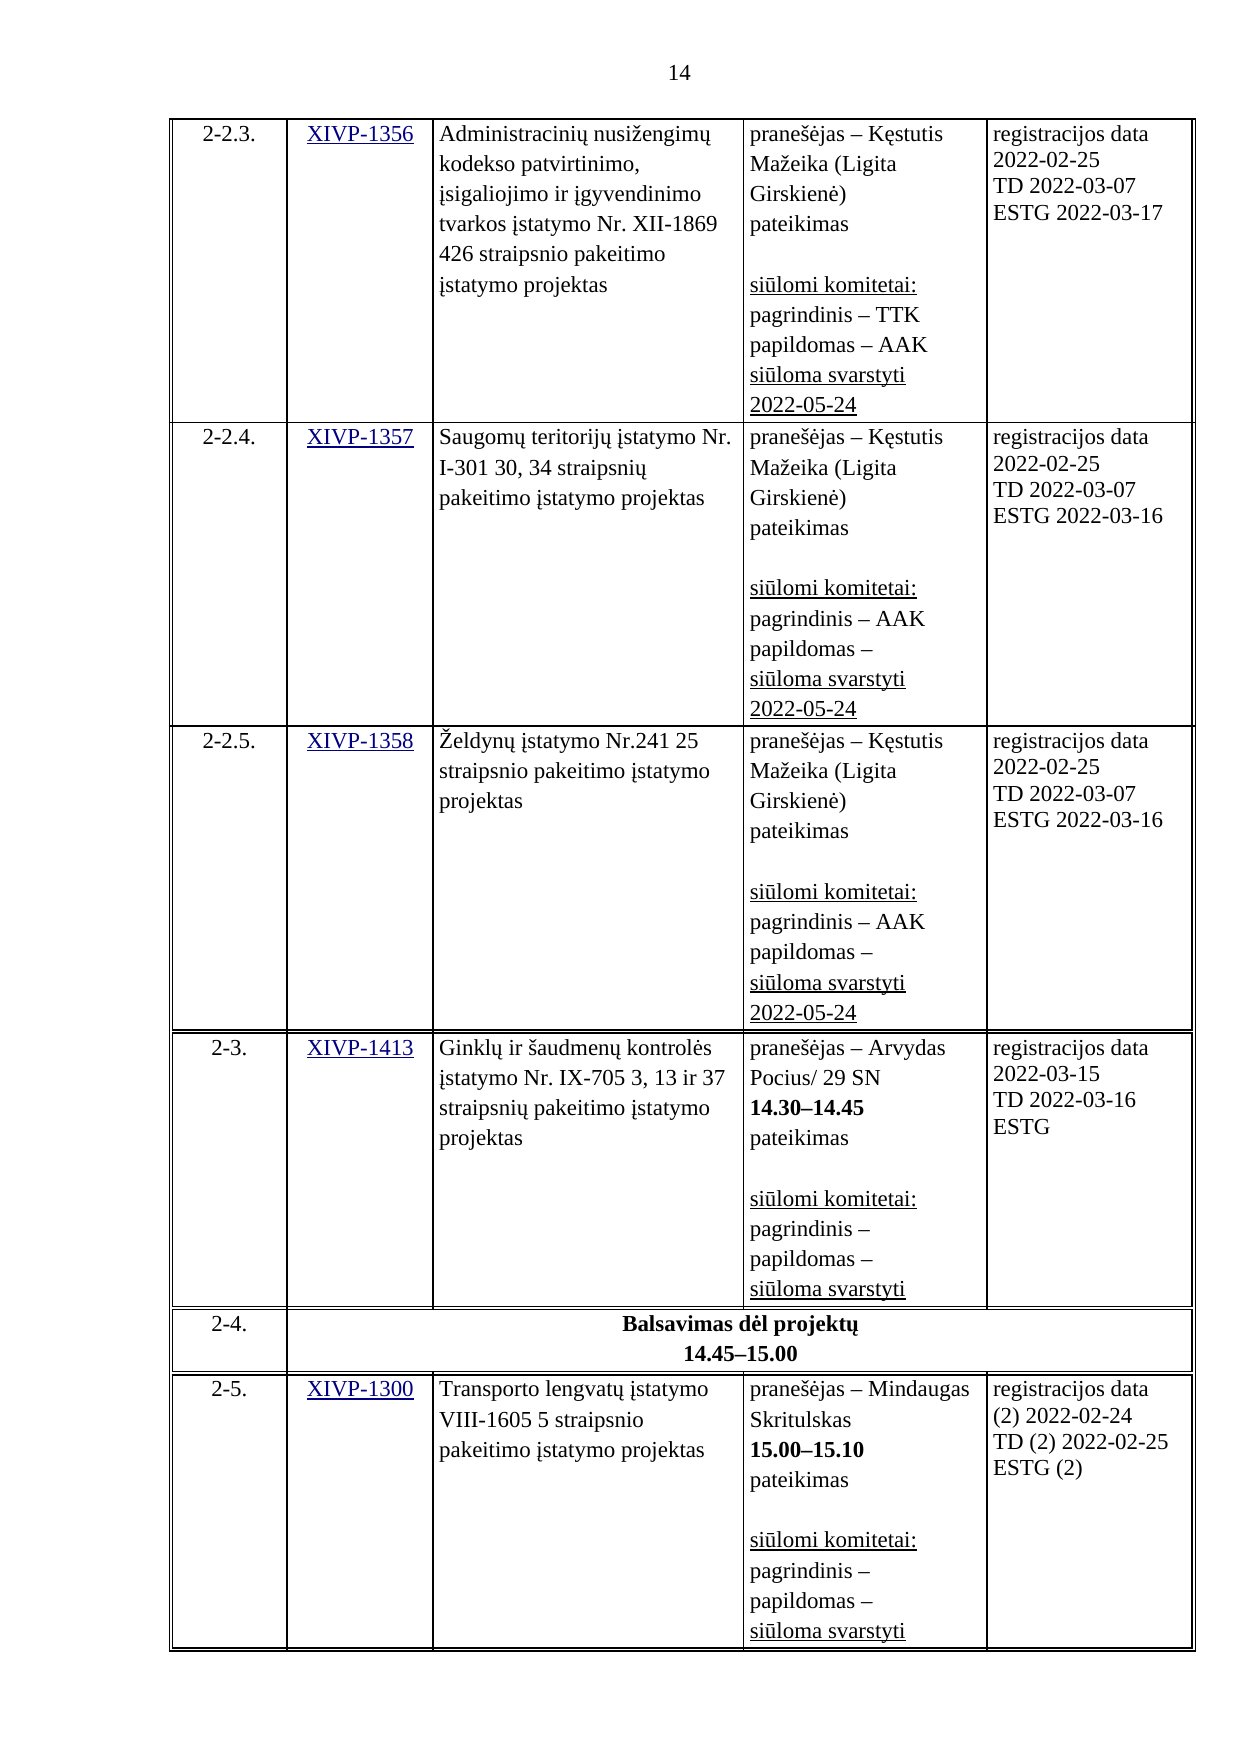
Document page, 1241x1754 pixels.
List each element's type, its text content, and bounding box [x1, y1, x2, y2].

table_cell registracijos data 2022-02-25 TD 2022-03-07 ESTG 2022-03-16 [988, 727, 1191, 1029]
table_cell Ginklų ir šaudmenų kontrolės įstatymo Nr. IX-705 3, 13 ir 37 straipsnių pakeitimo įstatymo projektas [434, 1034, 743, 1306]
table_cell XIVP-1357 [288, 423, 432, 725]
table_cell Administracinių nusižengimų kodekso patvirtinimo, įsigaliojimo ir įgyvendinimo tvarkos įstatymo Nr. XII-1869 426 straipsnio pakeitimo įstatymo projektas [434, 120, 743, 422]
table_cell 2-3. [173, 1034, 286, 1306]
table_cell 2-4. [173, 1310, 286, 1371]
table_cell 2-5. [173, 1376, 286, 1647]
table_cell XIVP-1413 [288, 1034, 432, 1306]
table_cell pranešėjas – Mindaugas Skritulskas 15.00–15.10 pateikimas siūlomi komitetai: pagrindinis – papildomas – siūloma svarstyti [744, 1376, 986, 1647]
table_cell [1196, 1371, 1240, 1647]
table_cell registracijos data 2022-03-15 TD 2022-03-16 ESTG [988, 1034, 1191, 1306]
table_cell pranešėjas – Kęstutis Mažeika (Ligita Girskienė) pateikimas siūlomi komitetai: pagrindinis – AAK papildomas – siūloma svarstyti 2022-05-24 [744, 423, 986, 725]
table_cell [1196, 1306, 1240, 1371]
table_cell XIVP-1356 [288, 120, 432, 422]
table_cell [1196, 118, 1240, 422]
table_cell XIVP-1358 [288, 727, 432, 1029]
table_cell 2-2.5. [173, 727, 286, 1029]
table_cell 2-2.4. [173, 423, 286, 725]
table_cell registracijos data (2) 2022-02-24 TD (2) 2022-02-25 ESTG (2) [988, 1376, 1191, 1647]
table_cell Želdynų įstatymo Nr.241 25 straipsnio pakeitimo įstatymo projektas [434, 727, 743, 1029]
table_cell [1196, 725, 1240, 1029]
table_cell [1196, 422, 1240, 725]
table_cell Saugomų teritorijų įstatymo Nr. I-301 30, 34 straipsnių pakeitimo įstatymo projektas [434, 423, 743, 725]
table_cell pranešėjas – Kęstutis Mažeika (Ligita Girskienė) pateikimas siūlomi komitetai: pagrindinis – TTK papildomas – AAK siūloma svarstyti 2022-05-24 [744, 120, 986, 422]
table_cell pranešėjas – Arvydas Pocius/ 29 SN 14.30–14.45 pateikimas siūlomi komitetai: pagrindinis – papildomas – siūloma svarstyti [744, 1034, 986, 1306]
table_cell Balsavimas dėl projektų 14.45–15.00 [288, 1310, 1191, 1371]
table_cell [1196, 1029, 1240, 1306]
table_cell 2-2.3. [173, 120, 286, 422]
table_cell pranešėjas – Kęstutis Mažeika (Ligita Girskienė) pateikimas siūlomi komitetai: pagrindinis – AAK papildomas – siūloma svarstyti 2022-05-24 [744, 727, 986, 1029]
table_cell XIVP-1300 [288, 1376, 432, 1647]
table_cell registracijos data 2022-02-25 TD 2022-03-07 ESTG 2022-03-17 [988, 120, 1191, 422]
table_cell Transporto lengvatų įstatymo VIII-1605 5 straipsnio pakeitimo įstatymo projektas [434, 1376, 743, 1647]
table_cell registracijos data 2022-02-25 TD 2022-03-07 ESTG 2022-03-16 [988, 423, 1191, 725]
